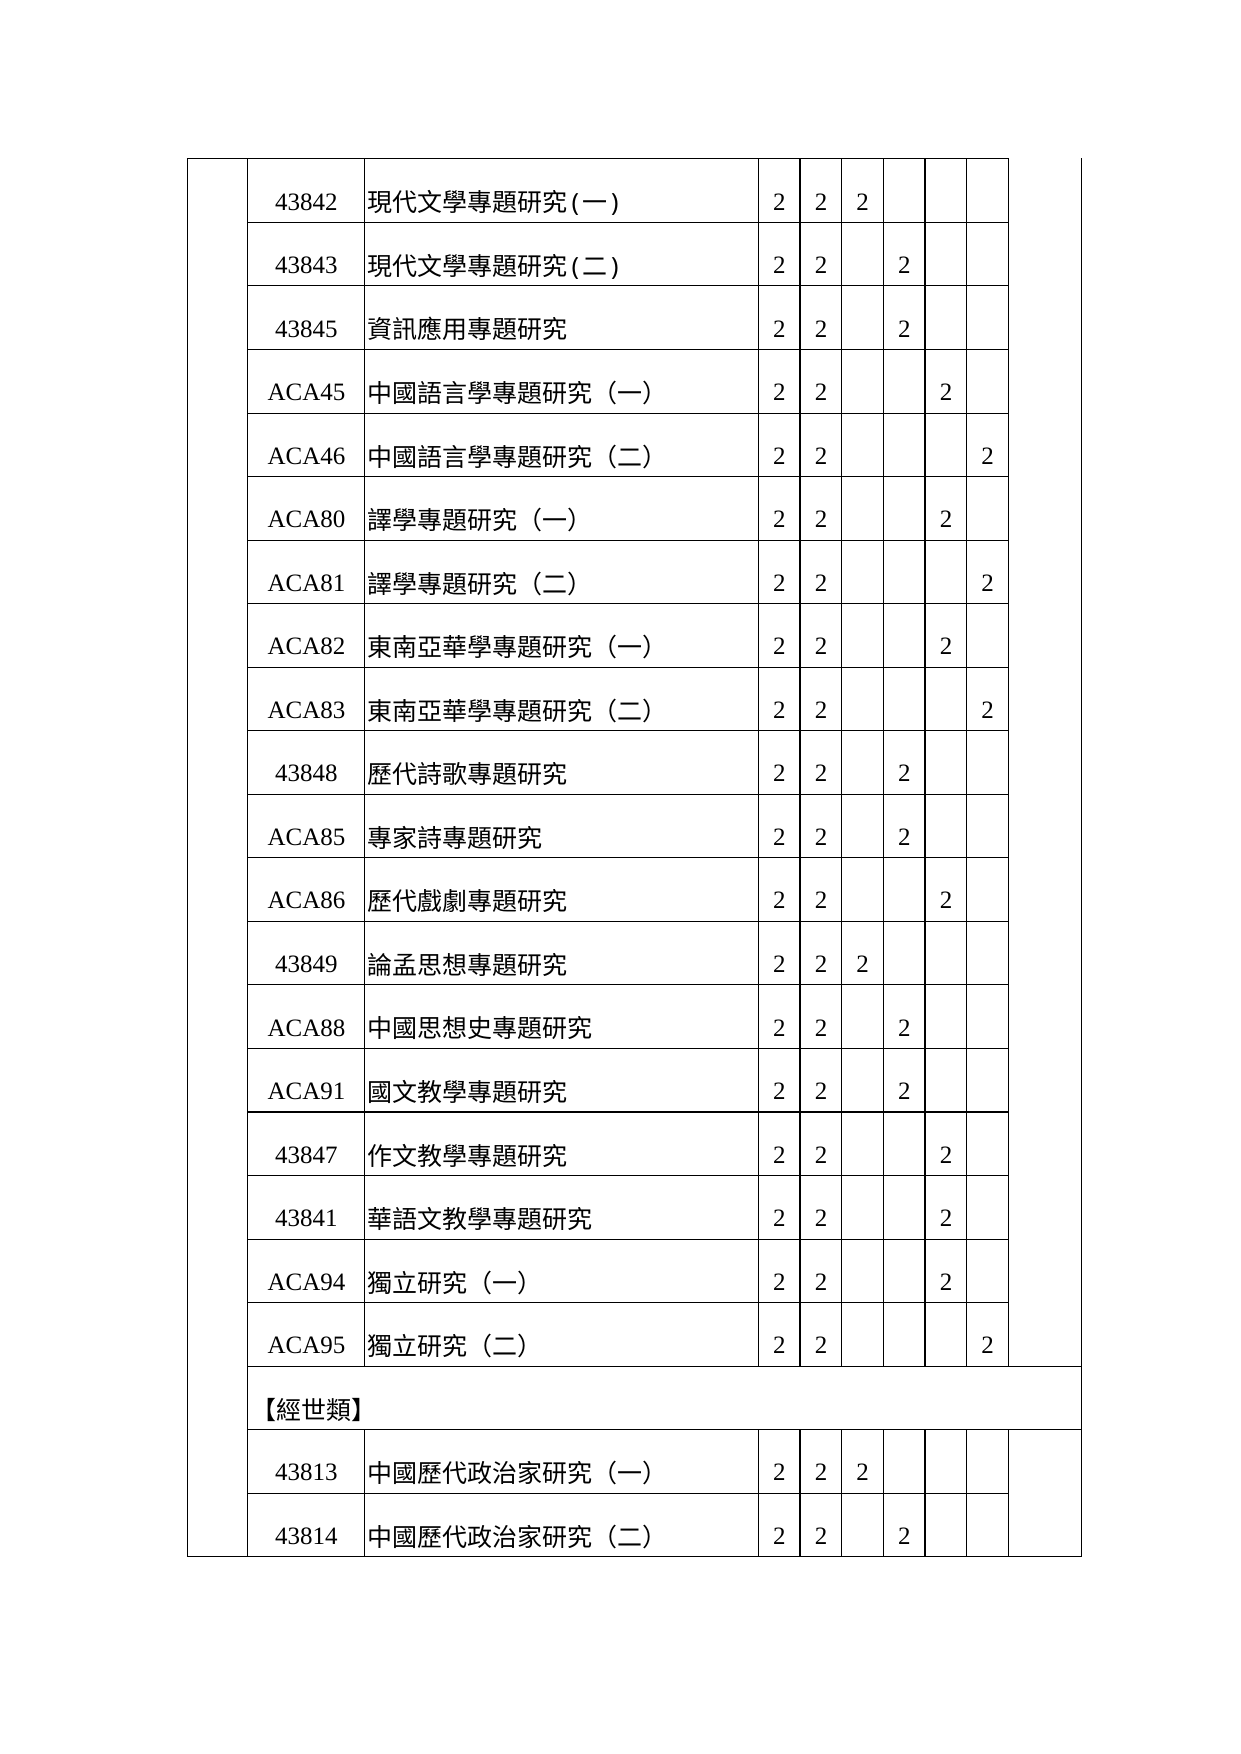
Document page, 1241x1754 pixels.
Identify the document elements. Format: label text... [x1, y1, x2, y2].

table_cell 43814 [248, 1494, 364, 1556]
table_cell 2 [759, 1049, 799, 1111]
table_cell 中國歷代政治家研究（二） [365, 1494, 758, 1556]
table_cell [842, 286, 883, 349]
table_cell 2 [884, 286, 924, 349]
table_cell 中國語言學專題研究（一） [365, 350, 758, 412]
table_cell 2 [759, 731, 799, 794]
table_cell 2 [759, 414, 799, 476]
table_cell ACA83 [248, 668, 364, 730]
table_cell 2 [926, 477, 966, 539]
table_cell [967, 985, 1008, 1048]
table_cell [967, 731, 1008, 794]
table_cell 2 [842, 922, 883, 984]
table_cell [1009, 1430, 1081, 1556]
table_cell [842, 1049, 883, 1111]
table_cell 43848 [248, 731, 364, 794]
table_cell 2 [884, 1049, 924, 1111]
table_cell 43847 [248, 1113, 364, 1175]
table_cell 2 [801, 731, 841, 794]
table_cell 2 [759, 858, 799, 921]
table_cell [926, 731, 966, 794]
table_cell [884, 668, 924, 730]
table_cell 2 [759, 985, 799, 1048]
table_cell 專家詩專題研究 [365, 795, 758, 857]
table_cell [188, 159, 247, 1556]
table_cell [926, 159, 966, 222]
table_cell 2 [801, 985, 841, 1048]
table_cell 資訊應用專題研究 [365, 286, 758, 349]
table_cell [967, 350, 1008, 412]
table_cell [967, 1049, 1008, 1111]
table_cell [842, 668, 883, 730]
table_cell [1009, 1239, 1081, 1302]
table_cell [884, 541, 924, 603]
table_cell [884, 1430, 924, 1493]
table_cell 獨立研究（一） [365, 1240, 758, 1302]
table_cell [842, 350, 883, 412]
table_cell [884, 1176, 924, 1238]
table_cell 2 [759, 350, 799, 412]
table_cell 2 [759, 1303, 799, 1366]
table_cell [926, 1430, 966, 1493]
table_cell ACA85 [248, 795, 364, 857]
table_cell [926, 668, 966, 730]
table_cell ACA94 [248, 1240, 364, 1302]
table_cell 43843 [248, 223, 364, 285]
table_cell 2 [759, 1494, 799, 1556]
table_cell 2 [967, 668, 1008, 730]
table_cell 2 [759, 223, 799, 285]
table_cell [967, 922, 1008, 984]
table_cell 2 [884, 1494, 924, 1556]
table_cell [842, 1176, 883, 1238]
table_cell [842, 477, 883, 539]
table_cell 2 [759, 922, 799, 984]
table_cell 2 [759, 541, 799, 603]
table_cell ACA86 [248, 858, 364, 921]
table_cell [884, 414, 924, 476]
table_cell [842, 604, 883, 667]
table_cell 43845 [248, 286, 364, 349]
table_cell [926, 414, 966, 476]
table_cell [842, 1113, 883, 1175]
table_cell 2 [926, 604, 966, 667]
table_cell 論孟思想專題研究 [365, 922, 758, 984]
table_cell 2 [801, 668, 841, 730]
table_cell [842, 541, 883, 603]
table_cell ACA91 [248, 1049, 364, 1111]
table_cell 現代文學專題研究(一) [365, 159, 758, 222]
table_cell [967, 477, 1008, 539]
table_cell 2 [759, 668, 799, 730]
table_cell ACA45 [248, 350, 364, 412]
table_cell [926, 795, 966, 857]
table_cell 2 [967, 541, 1008, 603]
table_cell 2 [884, 731, 924, 794]
table_cell 2 [801, 414, 841, 476]
table_cell 歷代戲劇專題研究 [365, 858, 758, 921]
table_cell 2 [801, 477, 841, 539]
table_cell 2 [926, 1176, 966, 1238]
table_cell ACA46 [248, 414, 364, 476]
table_cell ACA80 [248, 477, 364, 539]
table_cell [926, 286, 966, 349]
table_cell [842, 1240, 883, 1302]
table_cell [967, 795, 1008, 857]
table_cell 2 [801, 350, 841, 412]
table_cell 2 [801, 795, 841, 857]
table_cell [1009, 158, 1081, 1238]
table_cell 2 [926, 858, 966, 921]
table_cell 2 [801, 1049, 841, 1111]
table_cell [884, 477, 924, 539]
table_cell [967, 1240, 1008, 1302]
table_cell [967, 1113, 1008, 1175]
table_cell 2 [759, 795, 799, 857]
table_cell 2 [926, 1240, 966, 1302]
table_cell [967, 858, 1008, 921]
table_cell 2 [759, 1113, 799, 1175]
table_cell [842, 731, 883, 794]
table_cell [884, 350, 924, 412]
table_cell 43813 [248, 1430, 364, 1493]
table_cell 2 [842, 159, 883, 222]
table_cell [926, 922, 966, 984]
table_cell [926, 1303, 966, 1366]
table_cell 譯學專題研究（一） [365, 477, 758, 539]
table_cell 2 [759, 1240, 799, 1302]
table_cell 2 [884, 985, 924, 1048]
table_cell 【經世類】 [248, 1367, 1081, 1429]
table_cell ACA95 [248, 1303, 364, 1366]
table_cell 2 [759, 1430, 799, 1493]
table_cell 2 [801, 1240, 841, 1302]
table_cell ACA81 [248, 541, 364, 603]
table_cell 東南亞華學專題研究（一） [365, 604, 758, 667]
table_cell 國文教學專題研究 [365, 1049, 758, 1111]
table_cell 歷代詩歌專題研究 [365, 731, 758, 794]
table_cell 2 [801, 1494, 841, 1556]
table_cell 2 [759, 477, 799, 539]
table_cell 2 [926, 1113, 966, 1175]
table_cell [842, 223, 883, 285]
table_cell 2 [801, 1430, 841, 1493]
table_cell [842, 1303, 883, 1366]
table_cell 2 [967, 1303, 1008, 1366]
table_cell 43842 [248, 159, 364, 222]
table_cell 2 [967, 414, 1008, 476]
table_cell 2 [759, 604, 799, 667]
table_cell 2 [926, 350, 966, 412]
table_cell 作文教學專題研究 [365, 1113, 758, 1175]
table_cell 2 [801, 159, 841, 222]
table_cell 2 [801, 858, 841, 921]
table_cell [842, 414, 883, 476]
table_cell [967, 604, 1008, 667]
table_cell [926, 223, 966, 285]
table_cell 2 [884, 795, 924, 857]
table_cell 譯學專題研究（二） [365, 541, 758, 603]
table_cell 現代文學專題研究(二) [365, 223, 758, 285]
table_cell 2 [801, 604, 841, 667]
table_cell [926, 1494, 966, 1556]
table_cell 中國歷代政治家研究（一） [365, 1430, 758, 1493]
table_cell 43849 [248, 922, 364, 984]
table_cell [926, 985, 966, 1048]
table_cell ACA88 [248, 985, 364, 1048]
table_cell [884, 1113, 924, 1175]
table_cell 中國思想史專題研究 [365, 985, 758, 1048]
table_cell 2 [759, 159, 799, 222]
table_cell [842, 985, 883, 1048]
table_cell [967, 1494, 1008, 1556]
table_cell [884, 858, 924, 921]
table_cell 2 [801, 1113, 841, 1175]
table_cell [1009, 1302, 1081, 1366]
table_cell [884, 1303, 924, 1366]
table_cell 華語文教學專題研究 [365, 1176, 758, 1238]
table_cell [926, 541, 966, 603]
table_cell [842, 858, 883, 921]
table_cell 2 [884, 223, 924, 285]
table_cell 獨立研究（二） [365, 1303, 758, 1366]
table_cell [884, 922, 924, 984]
table_cell 2 [801, 223, 841, 285]
table_cell 中國語言學專題研究（二） [365, 414, 758, 476]
table_cell [842, 795, 883, 857]
table_cell [967, 1430, 1008, 1493]
table_cell 2 [759, 1176, 799, 1238]
table_cell 2 [801, 1176, 841, 1238]
table_cell 2 [801, 922, 841, 984]
table_cell [967, 1176, 1008, 1238]
table_cell 2 [842, 1430, 883, 1493]
table_cell [967, 159, 1008, 222]
table_cell 2 [759, 286, 799, 349]
table_cell 43841 [248, 1176, 364, 1238]
table_cell 2 [801, 1303, 841, 1366]
table_cell 2 [801, 286, 841, 349]
table_cell [884, 1240, 924, 1302]
table_cell [926, 1049, 966, 1111]
table_cell 2 [801, 541, 841, 603]
table_cell [884, 159, 924, 222]
table_cell 東南亞華學專題研究（二） [365, 668, 758, 730]
table_cell [967, 286, 1008, 349]
table_cell [842, 1494, 883, 1556]
table_cell [967, 223, 1008, 285]
table_cell ACA82 [248, 604, 364, 667]
table_cell [884, 604, 924, 667]
